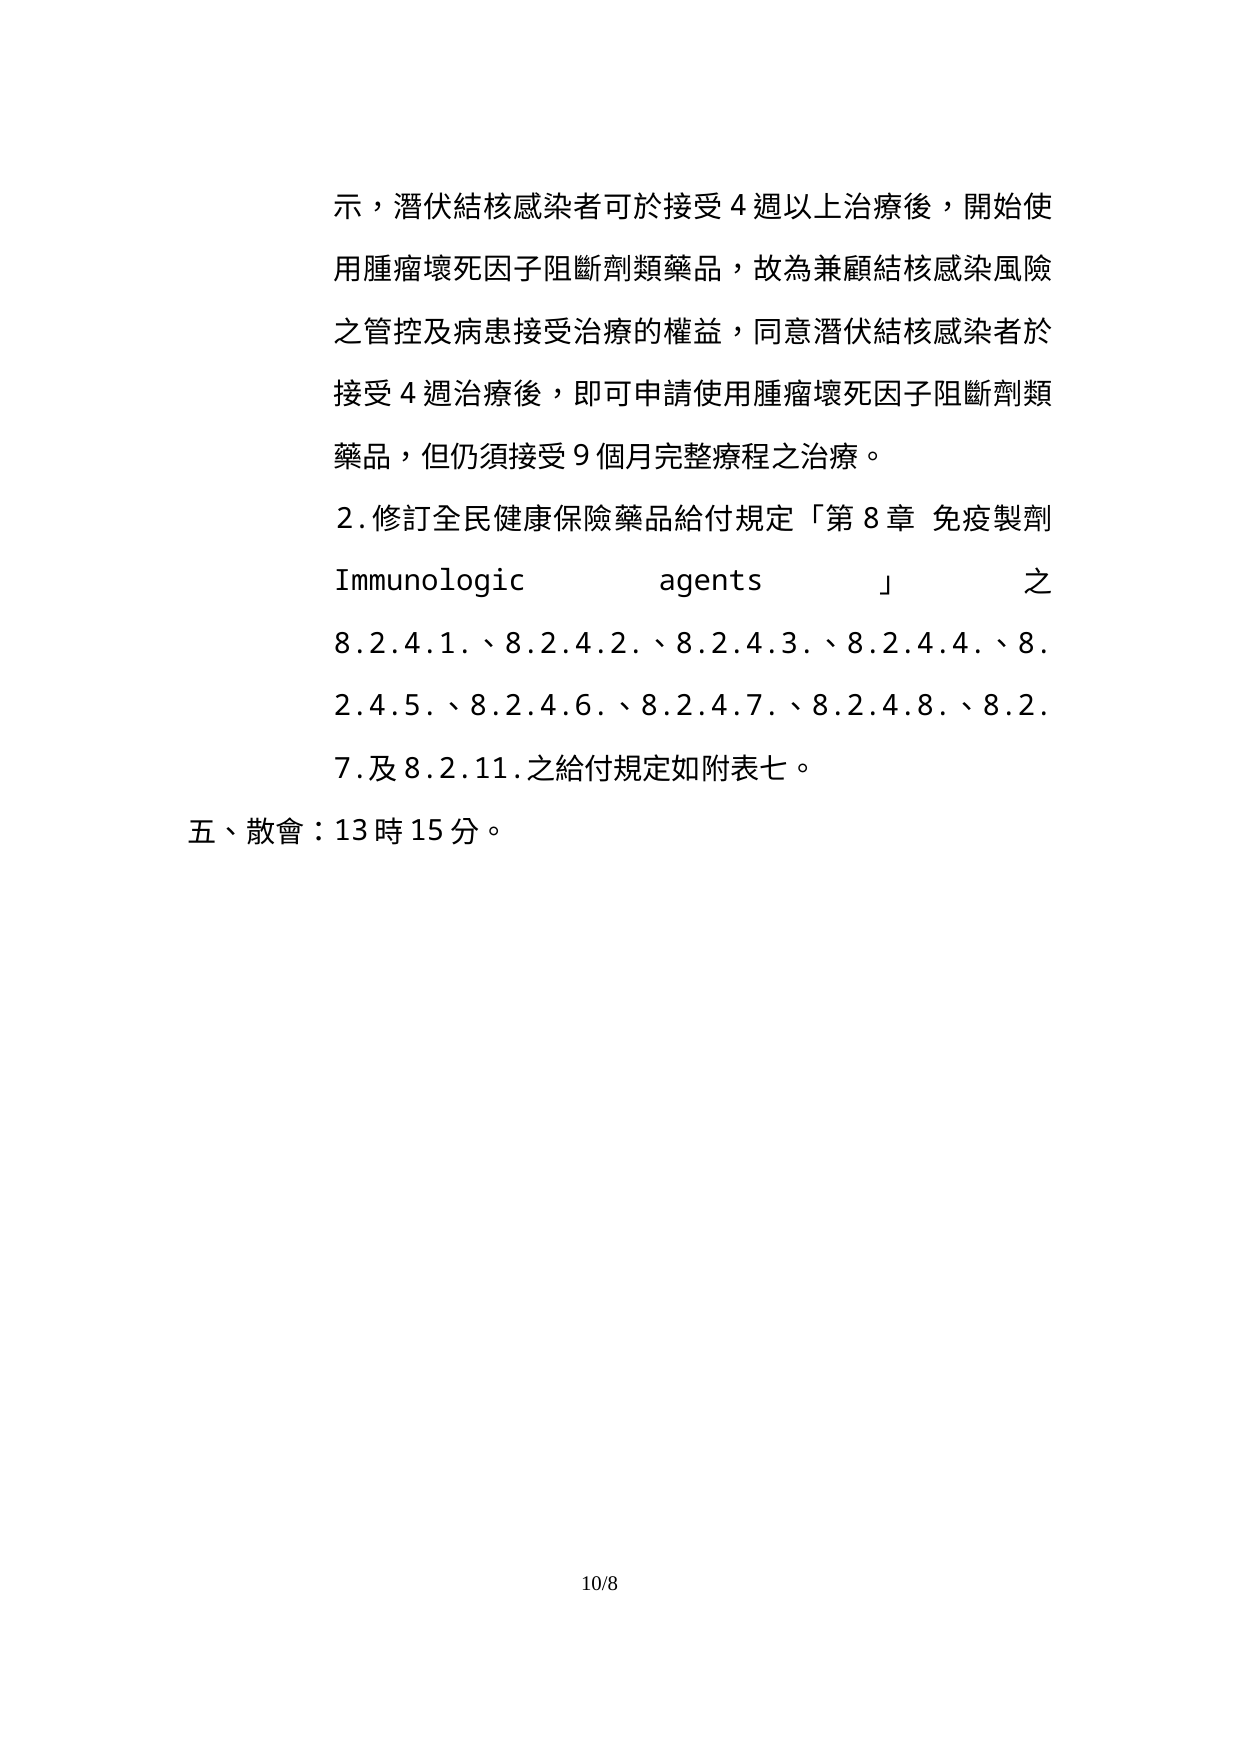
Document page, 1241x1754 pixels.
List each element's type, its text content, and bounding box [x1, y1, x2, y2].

text 示，潛伏結核感染者可於接受4週以上治療後，開始使用腫瘤壞死因子阻斷劑類藥品，故為兼顧結核感染風險之管控及病患接受治療的權益，同意潛伏結核感染者於接受4週治療後，即可申請使用腫瘤壞死因子阻斷劑類藥品，但仍須接受9個月完整療程之治療。 [187, 163, 1053, 475]
text 五、散會：13時15分。 [187, 788, 1053, 850]
text 2.修訂全民健康保險藥品給付規定「第8章 免疫製劑 Immunologic agents」之8.2.4.1.、8.2.4.2.、8.2.4.3.、8.2.4.4.、8.2.4.5.、8.2.4.6.、8.2.4.7.、8.2.4.8.、8.2.7.及8.2.11.之給付規定如附表七。 [187, 475, 1053, 788]
